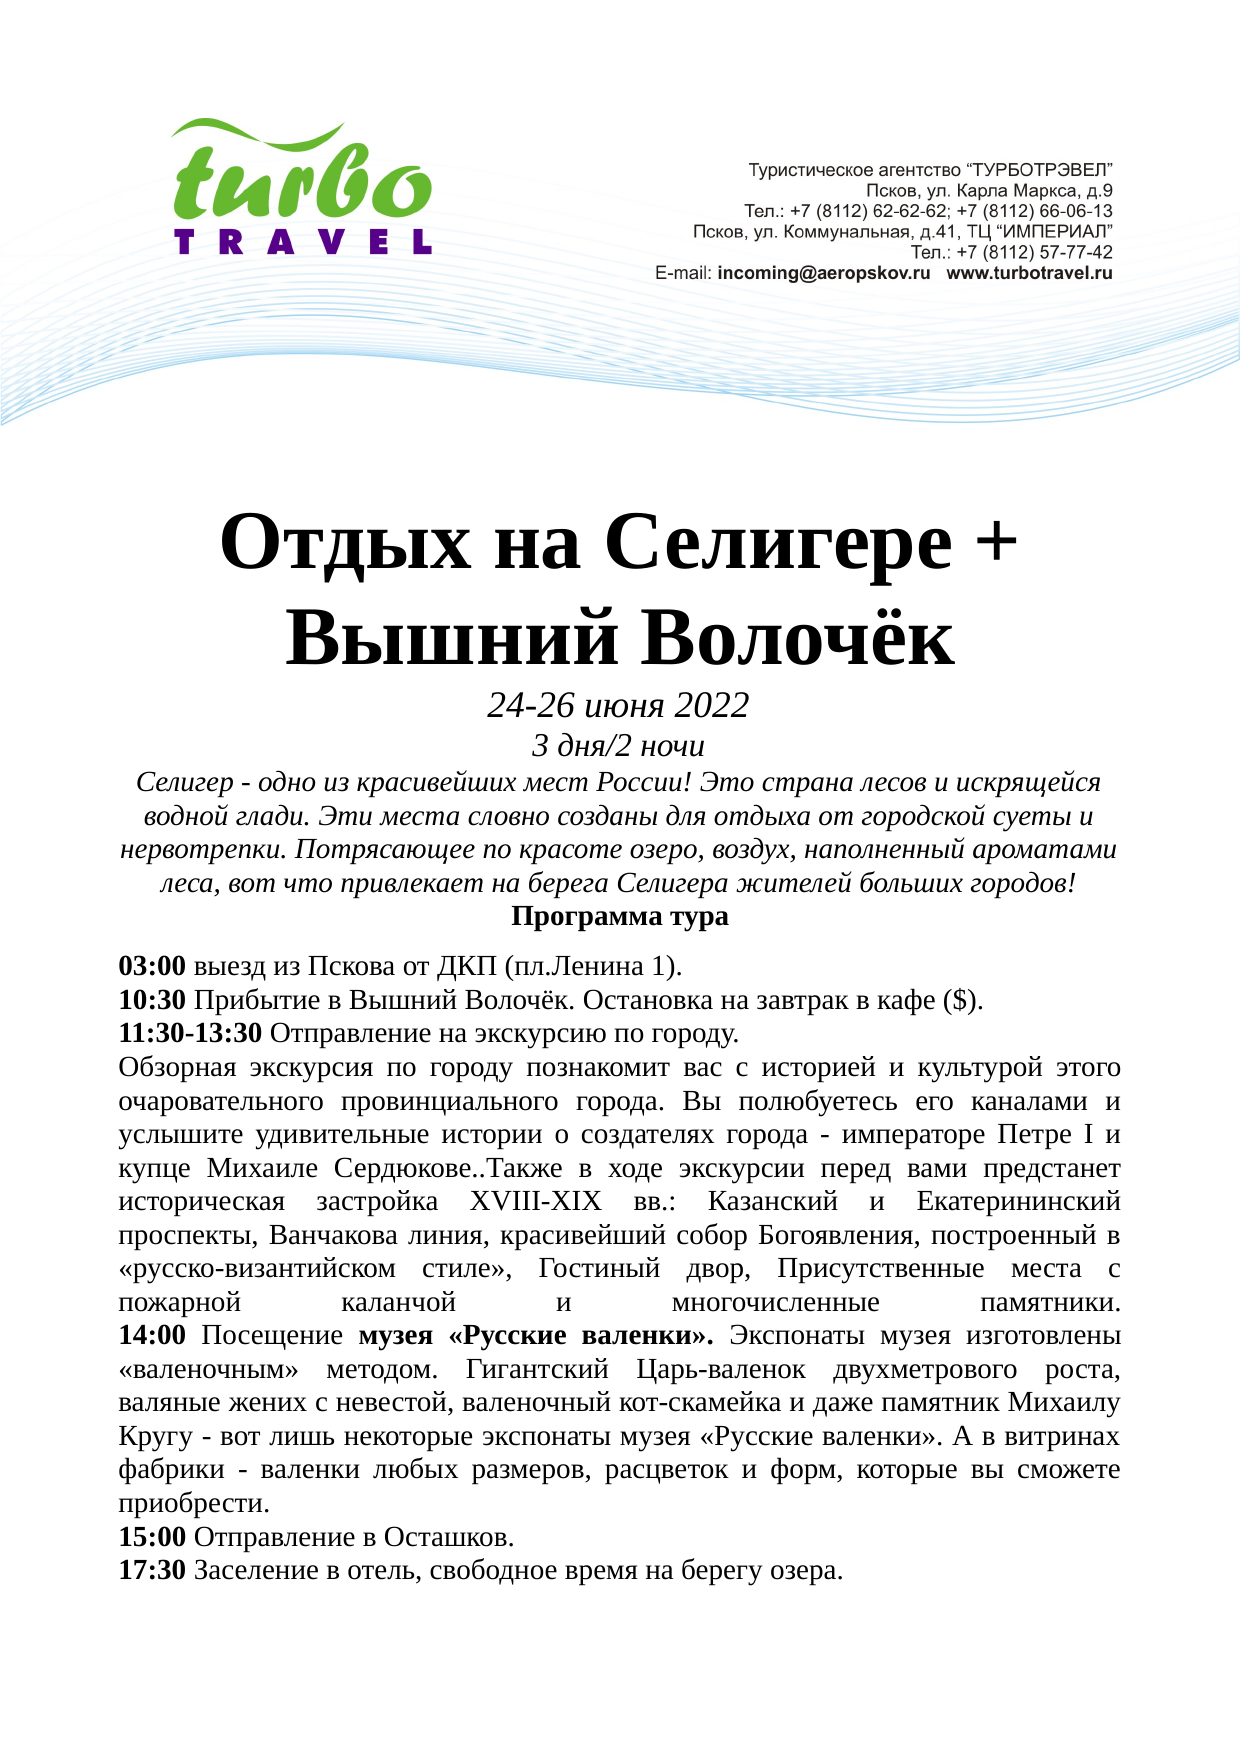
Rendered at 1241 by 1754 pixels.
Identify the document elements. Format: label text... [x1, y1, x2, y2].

table_header [121, 454, 1125, 491]
picture [0, 118, 1240, 426]
text 3 дня/2 ночи [118, 726, 1122, 764]
text Обзорная экскурсия по городу познакомит вас с историей и культурой этого очаровательного провинциального города. Вы полюбуетесь его каналами и услышите удивительные истории о создателях города - императоре Петре I и купце Михаиле Сердюкове..Также в ходе экскурсии перед вами предстанет историческая застройка XVIII-XIX вв.: Казанский и Екатерининский проспекты, Ванчакова линия, красивейший собор Богоявления, построенный в «русско-византийском стиле», Гостиный двор, Присутственные места с пожарной каланчой и многочисленные памятники. 14:00 Посещение музея «Русские валенки». Экспонаты музея изготовлены «валеночным» методом. Гигантский Царь-валенок двухметрового роста, валяные жених с невестой, валеночный кот-скамейка и даже памятник Михаилу Кругу - вот лишь некоторые экспонаты музея «Русские валенки». А в витринах фабрики - валенки любых размеров, расцветок и форм, которые вы сможете приобрести. [118, 1049, 1122, 1519]
text Программа тура [118, 898, 1122, 932]
text 03:00 выезд из Пскова от ДКП (пл.Ленина 1). [118, 948, 1122, 982]
text 24-26 июня 2022 [118, 683, 1122, 726]
text 10:30 Прибытие в Вышний Волочёк. Остановка на завтрак в кафе ($). [118, 982, 1122, 1016]
text 15:00 Отправление в Осташков. [118, 1519, 1122, 1552]
text Селигер - одно из красивейших мест России! Это страна лесов и искрящейся водной глади. Эти места словно созданы для отдыха от городской суеты и нервотрепки. Потрясающее по красоте озеро, воздух, наполненный ароматами леса, вот что привлекает на берега Селигера жителей больших городов! [118, 764, 1122, 898]
text 17:30 Заселение в отель, свободное время на берегу озера. [118, 1552, 1122, 1586]
text Отдых на Селигере + Вышний Волочёк [118, 491, 1122, 683]
text 11:30-13:30 Отправление на экскурсию по городу. [118, 1016, 1122, 1049]
